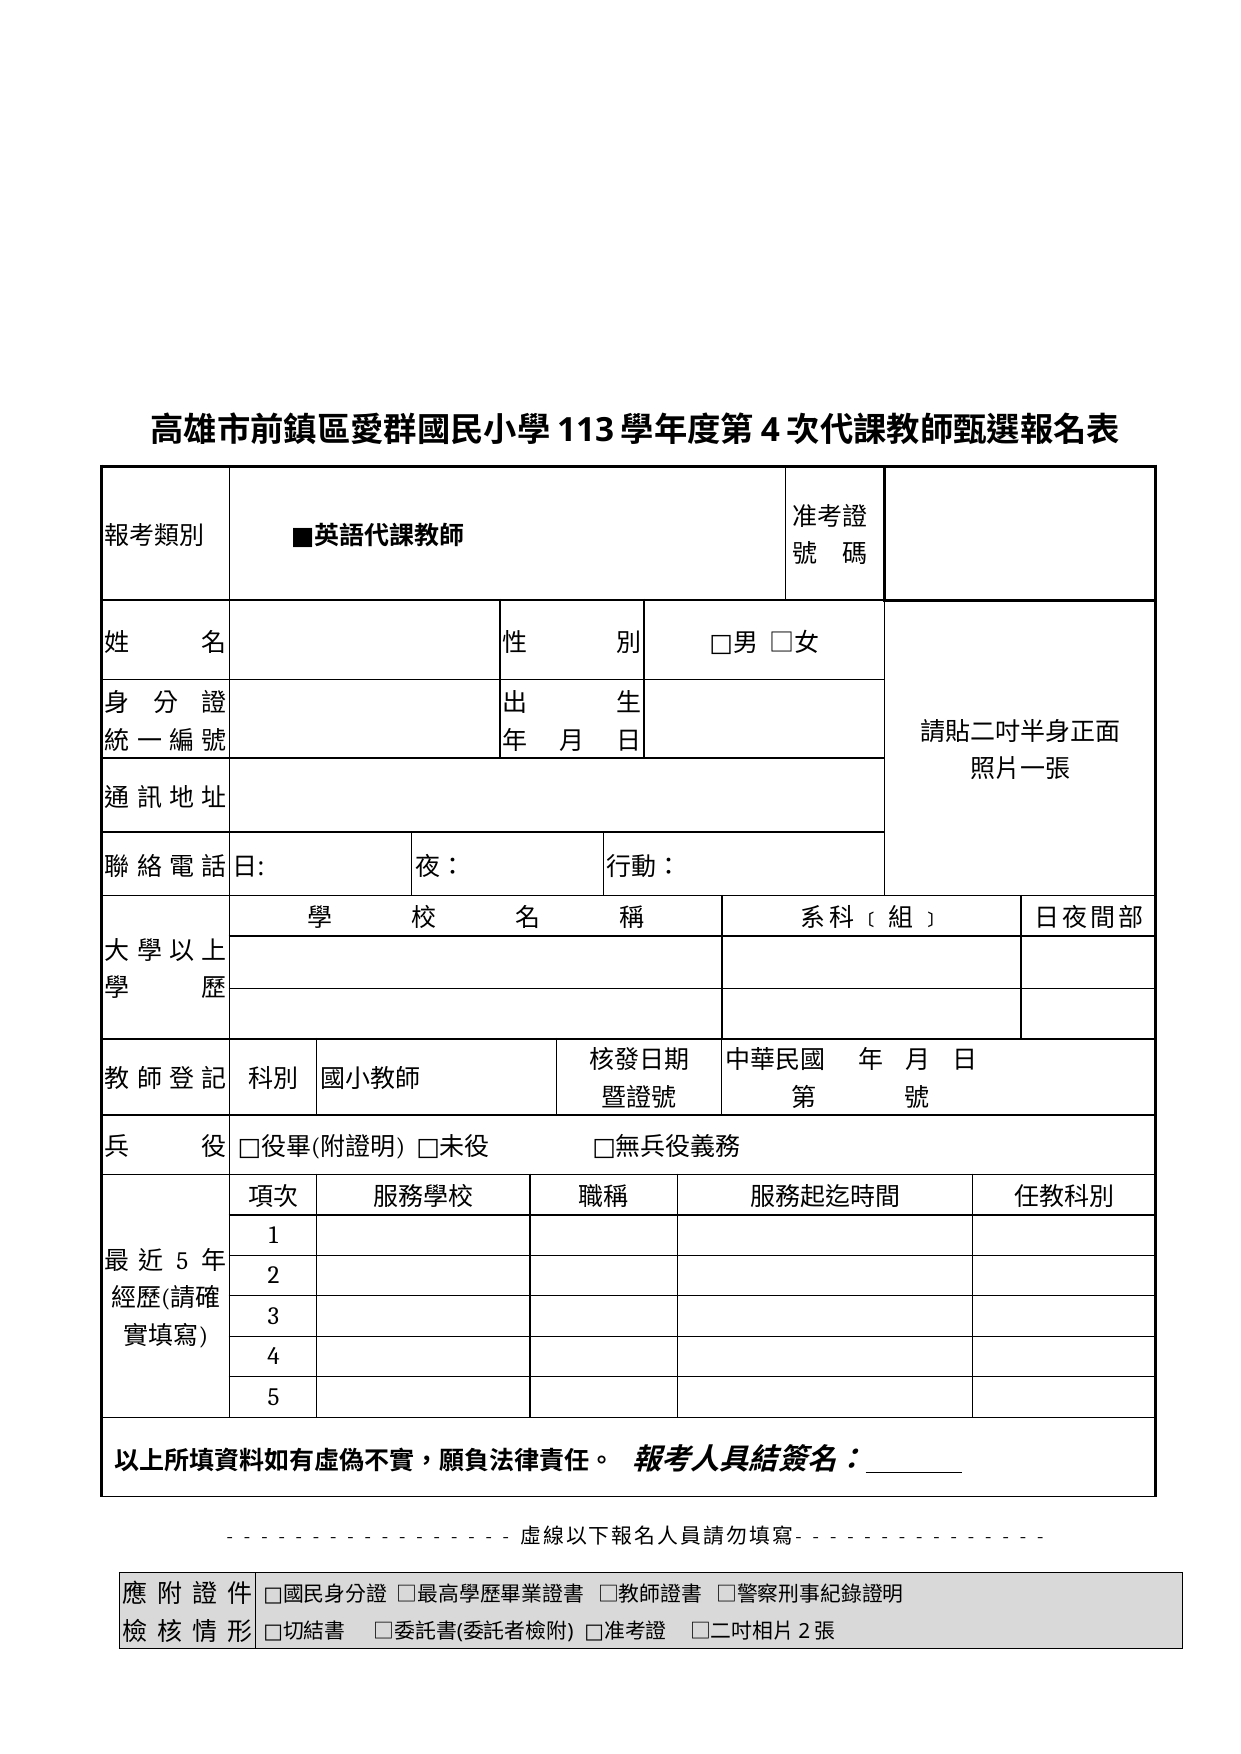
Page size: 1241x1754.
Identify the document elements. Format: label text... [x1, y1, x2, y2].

table_cell 5 [230, 1377, 316, 1417]
table_cell 兵役 [103, 1116, 229, 1173]
table_cell 以上所填資料如有虛偽不實，願負法律責任。 報考人具結簽名： [103, 1418, 1154, 1496]
table_cell 2 [230, 1256, 316, 1295]
table_cell [531, 1377, 677, 1417]
table_cell 學校名稱 [230, 896, 721, 935]
table_cell 服務學校 [317, 1175, 529, 1214]
table_cell 大學以上學歷 [103, 896, 229, 1038]
table_cell [230, 989, 721, 1038]
table_cell [1022, 937, 1154, 988]
table_cell [317, 1377, 529, 1417]
table_cell 聯絡電話 [103, 833, 229, 895]
table_cell [230, 759, 884, 831]
table_cell [723, 937, 1020, 988]
table_cell 性別 [501, 601, 643, 679]
table_cell [678, 1296, 972, 1336]
table_cell 服務起迄時間 [678, 1175, 972, 1214]
table_cell [723, 989, 1020, 1038]
table_cell [230, 601, 499, 679]
table_cell 中華民國 年 月 日 第 號 [722, 1040, 1154, 1114]
table_cell 3 [230, 1296, 316, 1336]
text 高雄市前鎮區愛群國民小學113學年度第4次代課教師甄選報名表 [104, 389, 1165, 464]
table_cell [531, 1337, 677, 1376]
table_cell [973, 1256, 1154, 1295]
table_header ■英語代課教師 [230, 468, 785, 599]
table_cell 日夜間部 [1022, 896, 1154, 935]
table_header 報考類別 [103, 468, 229, 599]
table_cell 教師登記 [103, 1040, 229, 1114]
table_cell 請貼二吋半身正面 照片一張 [885, 602, 1154, 895]
table_header 准考證 號 碼 [786, 468, 883, 599]
table_cell 日: [230, 833, 411, 895]
table_cell [1022, 989, 1154, 1038]
table_cell 出生 年月日 [501, 680, 643, 757]
table_cell [678, 1256, 972, 1295]
table_cell 國小教師 [317, 1040, 556, 1114]
table_cell [317, 1256, 529, 1295]
table_cell [645, 680, 884, 757]
table_cell 姓名 [103, 601, 229, 679]
table_cell 系科﹝組﹞ [723, 896, 1020, 935]
table_cell 行動： [604, 833, 884, 895]
table_cell [678, 1216, 972, 1254]
table_cell [973, 1337, 1154, 1376]
table_cell 項次 [230, 1175, 316, 1214]
table_cell 職稱 [531, 1175, 677, 1214]
table_cell 夜： [412, 833, 603, 895]
table_cell [317, 1296, 529, 1336]
table_cell 4 [230, 1337, 316, 1376]
table_cell 核發日期 暨證號 [557, 1040, 721, 1114]
table_cell [678, 1337, 972, 1376]
table_cell [230, 680, 499, 757]
table_header 應附證件 檢核情形 [120, 1573, 255, 1648]
table_cell □男 □女 [645, 601, 884, 679]
table_header □國民身分證 □最高學歷畢業證書 □教師證書 □警察刑事紀錄證明 □切結書 □委託書(委託者檢附) □准考證 □二吋相片2張 [256, 1573, 1182, 1648]
table_cell 任教科別 [973, 1175, 1154, 1214]
table_cell [531, 1296, 677, 1336]
table_cell 科別 [230, 1040, 316, 1114]
table_cell 1 [230, 1216, 316, 1254]
table_cell □役畢(附證明) □未役 □無兵役義務 [230, 1116, 1154, 1173]
table_cell [531, 1256, 677, 1295]
table_cell [317, 1337, 529, 1376]
table_cell [230, 937, 721, 988]
table_cell 通訊地址 [103, 759, 229, 831]
table_cell [973, 1216, 1154, 1254]
table_cell [973, 1377, 1154, 1417]
table_cell 身分證 統一編號 [103, 680, 229, 757]
table_cell [973, 1296, 1154, 1336]
table_cell [317, 1216, 529, 1254]
table_cell 最近5年 經歷(請確實填寫) [103, 1175, 229, 1417]
table_cell [678, 1377, 972, 1417]
text -----------------虛線以下報名人員請勿填寫--------------- [104, 1516, 1165, 1553]
table_cell [531, 1216, 677, 1254]
table_header [886, 468, 1154, 599]
